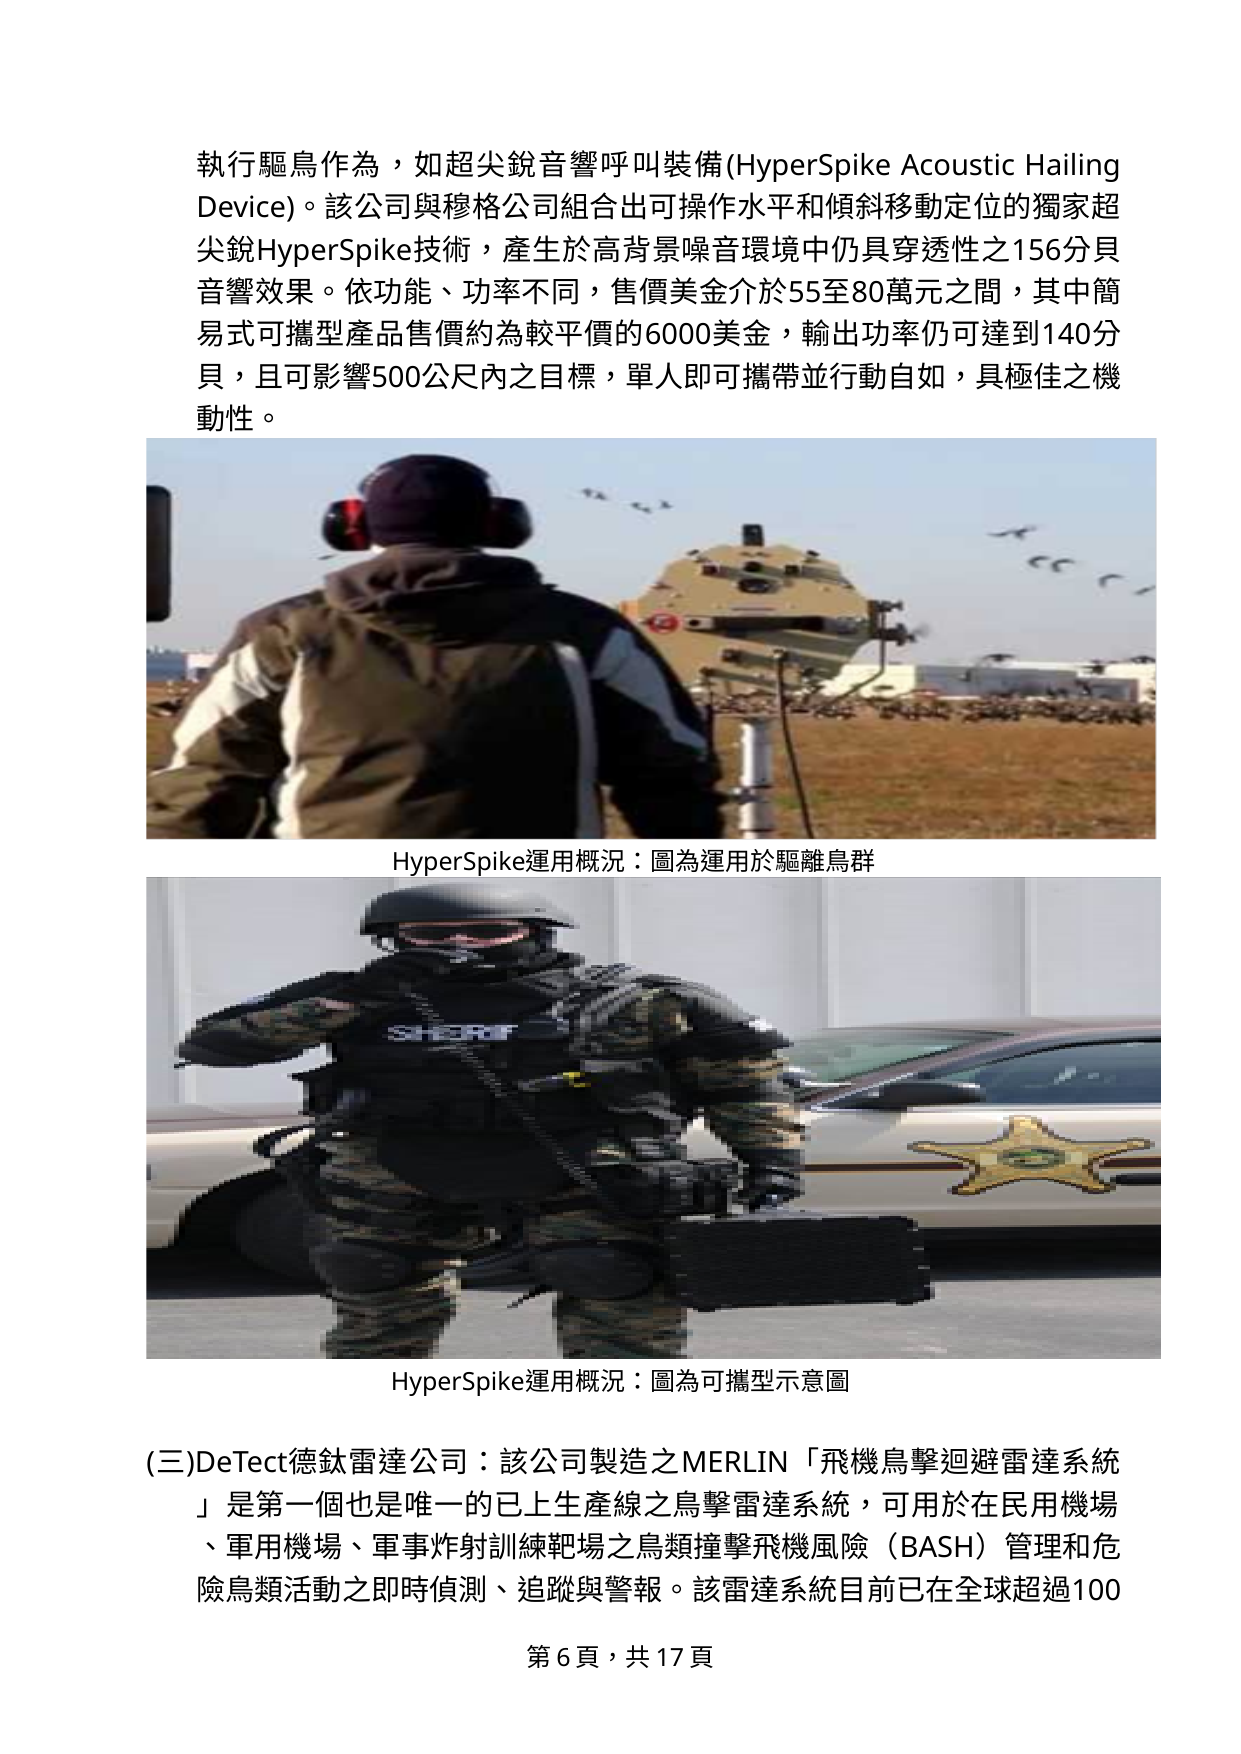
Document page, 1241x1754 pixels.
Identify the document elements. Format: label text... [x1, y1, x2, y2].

text (三)DeTect德鈦雷達公司：該公司製造之MERLIN「飛機鳥擊迴避雷達系統」是第一個也是唯一的已上生產線之鳥擊雷達系統，可用於在民用機場、軍用機場、軍事炸射訓練靶場之鳥類撞擊飛機風險（BASH）管理和危險鳥類活動之即時偵測、追蹤與警報。該雷達系統目前已在全球超過100 [146, 1439, 1121, 1608]
text HyperSpike運用概況：圖為運用於驅離鳥群 [146, 841, 1121, 877]
text HyperSpike運用概況：圖為可攜型示意圖 [119, 1361, 1121, 1397]
text 執行驅鳥作為，如超尖銳音響呼叫裝備(HyperSpike Acoustic Hailing Device)。該公司與穆格公司組合出可操作水平和傾斜移動定位的獨家超尖銳HyperSpike技術，產生於高背景噪音環境中仍具穿透性之156分貝音響效果。依功能、功率不同，售價美金介於55至80萬元之間，其中簡易式可攜型產品售價約為較平價的6000美金，輸出功率仍可達到140分貝，且可影響500公尺內之目標，單人即可攜帶並行動自如，具極佳之機動性。 [146, 141, 1121, 438]
picture [146, 438, 1159, 841]
picture [146, 877, 1167, 1361]
